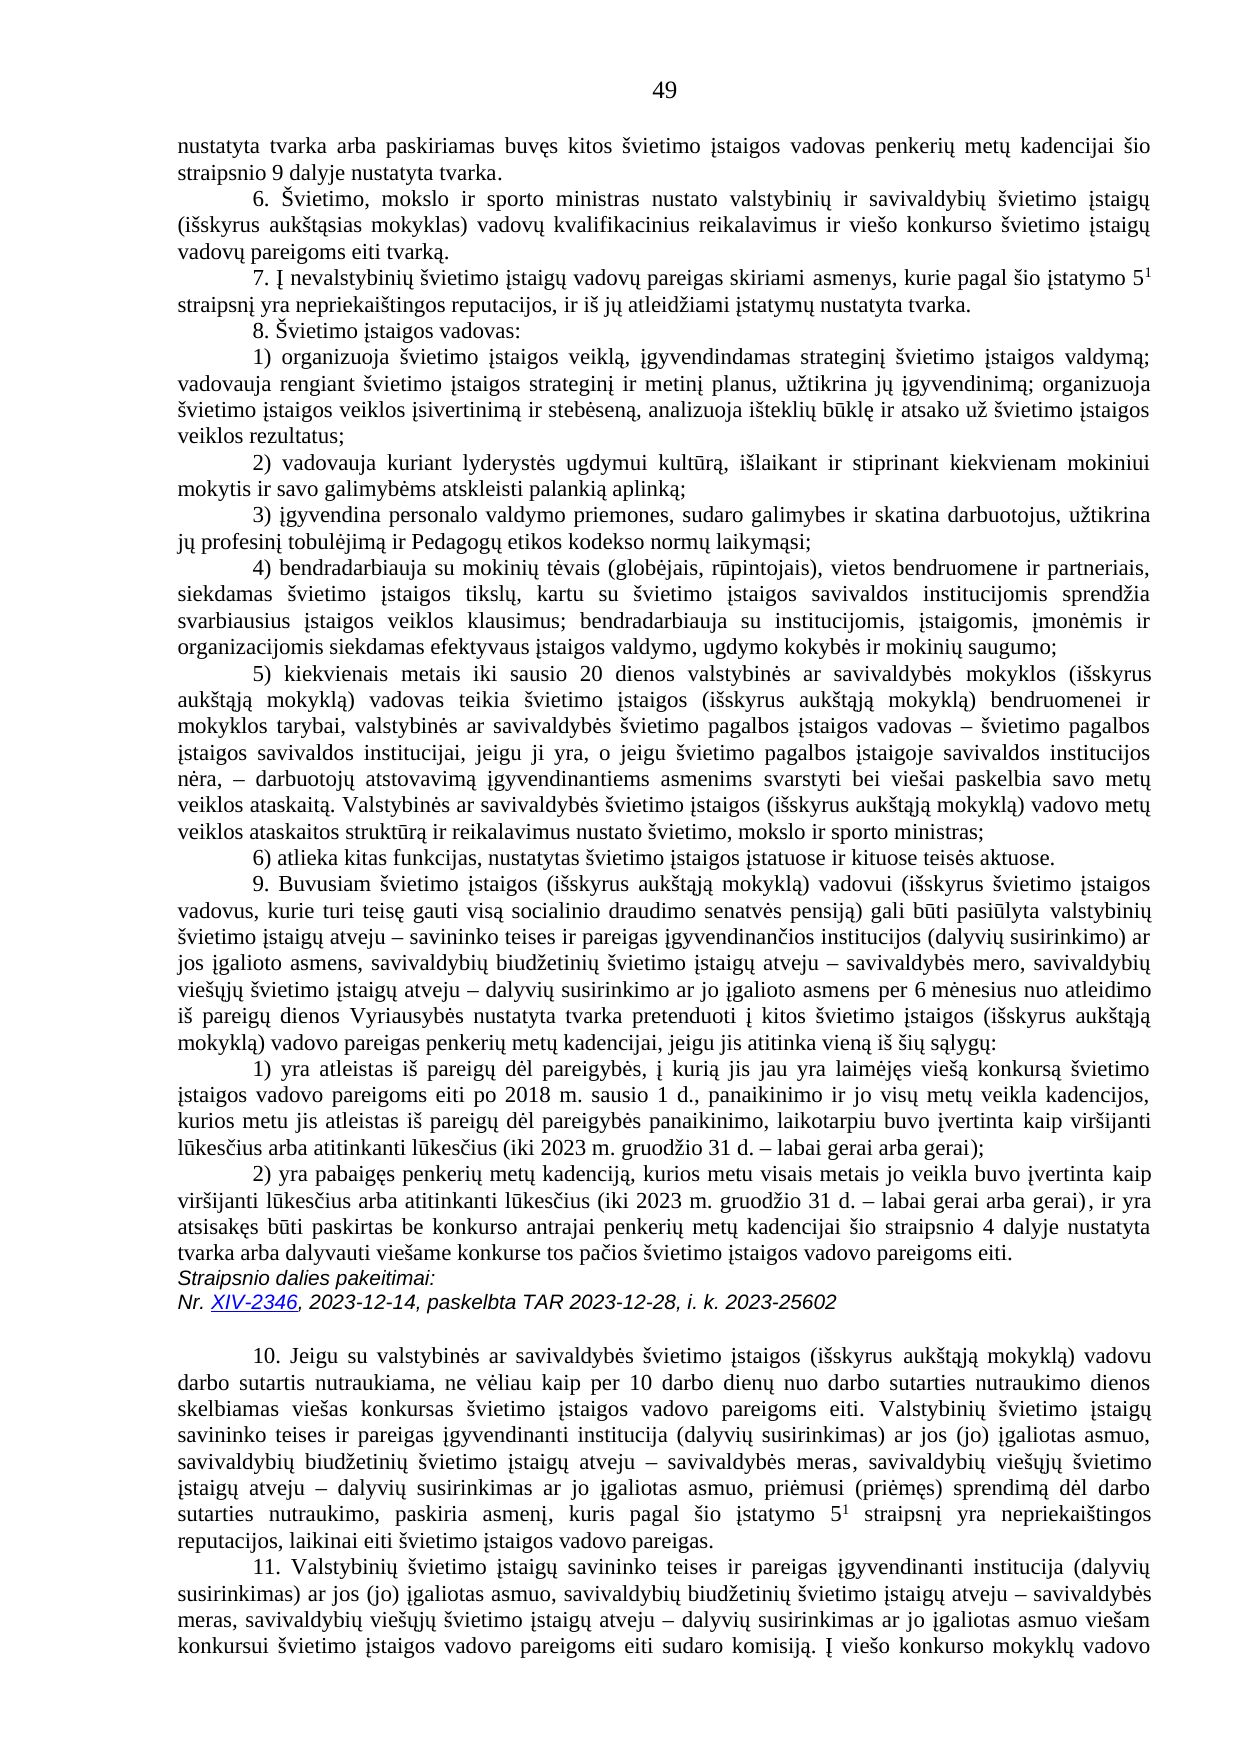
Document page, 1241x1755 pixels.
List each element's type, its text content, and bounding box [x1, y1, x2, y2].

text 4) bendradarbiauja su mokinių tėvais (globėjais, rūpintojais), vietos bendruomene ir partneriais, siekdamas švietimo įstaigos tikslų, kartu su švietimo įstaigos savivaldos institucijomis sprendžia svarbiausius įstaigos veiklos klausimus; bendradarbiauja su institucijomis, įstaigomis, įmonėmis ir organizacijomis siekdamas efektyvaus įstaigos valdymo, ugdymo kokybės ir mokinių saugumo; [177, 554, 1152, 659]
text 2) vadovauja kuriant lyderystės ugdymui kultūrą, išlaikant ir stiprinant kiekvienam mokiniui mokytis ir savo galimybėms atskleisti palankią aplinką; [177, 449, 1152, 501]
text 8. Švietimo įstaigos vadovas: [177, 317, 1152, 343]
text 11. Valstybinių švietimo įstaigų savininko teises ir pareigas įgyvendinanti institucija (dalyvių susirinkimas) ar jos (jo) įgaliotas asmuo, savivaldybių biudžetinių švietimo įstaigų atveju – savivaldybės meras, savivaldybių viešųjų švietimo įstaigų atveju – dalyvių susirinkimas ar jo įgaliotas asmuo viešam konkursui švietimo įstaigos vadovo pareigoms eiti sudaro komisiją. Į viešo konkurso mokyklų vadovo [177, 1553, 1152, 1659]
text Straipsnio dalies pakeitimai: [177, 1266, 1152, 1290]
text 1) yra atleistas iš pareigų dėl pareigybės, į kurią jis jau yra laimėjęs viešą konkursą švietimo įstaigos vadovo pareigoms eiti po 2018 m. sausio 1 d., panaikinimo ir jo visų metų veikla kadencijos, kurios metu jis atleistas iš pareigų dėl pareigybės panaikinimo, laikotarpiu buvo įvertinta kaip viršijanti lūkesčius arba atitinkanti lūkesčius (iki 2023 m. gruodžio 31 d. – labai gerai arba gerai); [177, 1055, 1152, 1160]
text 1) organizuoja švietimo įstaigos veiklą, įgyvendindamas strateginį švietimo įstaigos valdymą; vadovauja rengiant švietimo įstaigos strateginį ir metinį planus, užtikrina jų įgyvendinimą; organizuoja švietimo įstaigos veiklos įsivertinimą ir stebėseną, analizuoja išteklių būklę ir atsako už švietimo įstaigos veiklos rezultatus; [177, 343, 1152, 449]
text nustatyta tvarka arba paskiriamas buvęs kitos švietimo įstaigos vadovas penkerių metų kadencijai šio straipsnio 9 dalyje nustatyta tvarka. [177, 132, 1152, 185]
text 10. Jeigu su valstybinės ar savivaldybės švietimo įstaigos (išskyrus aukštąją mokyklą) vadovu darbo sutartis nutraukiama, ne vėliau kaip per 10 darbo dienų nuo darbo sutarties nutraukimo dienos skelbiamas viešas konkursas švietimo įstaigos vadovo pareigoms eiti. Valstybinių švietimo įstaigų savininko teises ir pareigas įgyvendinanti institucija (dalyvių susirinkimas) ar jos (jo) įgaliotas asmuo, savivaldybių biudžetinių švietimo įstaigų atveju – savivaldybės meras, savivaldybių viešųjų švietimo įstaigų atveju – dalyvių susirinkimas ar jo įgaliotas asmuo, priėmusi (priėmęs) sprendimą dėl darbo sutarties nutraukimo, paskiria asmenį, kuris pagal šio įstatymo 51 straipsnį yra nepriekaištingos reputacijos, laikinai eiti švietimo įstaigos vadovo pareigas. [177, 1342, 1152, 1553]
text 3) įgyvendina personalo valdymo priemones, sudaro galimybes ir skatina darbuotojus, užtikrina jų profesinį tobulėjimą ir Pedagogų etikos kodekso normų laikymąsi; [177, 501, 1152, 554]
text 2) yra pabaigęs penkerių metų kadenciją, kurios metu visais metais jo veikla buvo įvertinta kaip viršijanti lūkesčius arba atitinkanti lūkesčius (iki 2023 m. gruodžio 31 d. – labai gerai arba gerai), ir yra atsisakęs būti paskirtas be konkurso antrajai penkerių metų kadencijai šio straipsnio 4 dalyje nustatyta tvarka arba dalyvauti viešame konkurse tos pačios švietimo įstaigos vadovo pareigoms eiti. [177, 1160, 1152, 1266]
text 6) atlieka kitas funkcijas, nustatytas švietimo įstaigos įstatuose ir kituose teisės aktuose. [177, 844, 1152, 870]
text 7. Į nevalstybinių švietimo įstaigų vadovų pareigas skiriami asmenys, kurie pagal šio įstatymo 51 straipsnį yra nepriekaištingos reputacijos, ir iš jų atleidžiami įstatymų nustatyta tvarka. [177, 264, 1152, 317]
text 9. Buvusiam švietimo įstaigos (išskyrus aukštąją mokyklą) vadovui (išskyrus švietimo įstaigos vadovus, kurie turi teisę gauti visą socialinio draudimo senatvės pensiją) gali būti pasiūlyta valstybinių švietimo įstaigų atveju – savininko teises ir pareigas įgyvendinančios institucijos (dalyvių susirinkimo) ar jos įgalioto asmens, savivaldybių biudžetinių švietimo įstaigų atveju – savivaldybės mero, savivaldybių viešųjų švietimo įstaigų atveju – dalyvių susirinkimo ar jo įgalioto asmens per 6 mėnesius nuo atleidimo iš pareigų dienos Vyriausybės nustatyta tvarka pretenduoti į kitos švietimo įstaigos (išskyrus aukštąją mokyklą) vadovo pareigas penkerių metų kadencijai, jeigu jis atitinka vieną iš šių sąlygų: [177, 870, 1152, 1055]
text Nr. XIV-2346, 2023-12-14, paskelbta TAR 2023-12-28, i. k. 2023-25602 [177, 1290, 1152, 1314]
text 6. Švietimo, mokslo ir sporto ministras nustato valstybinių ir savivaldybių švietimo įstaigų (išskyrus aukštąsias mokyklas) vadovų kvalifikacinius reikalavimus ir viešo konkurso švietimo įstaigų vadovų pareigoms eiti tvarką. [177, 185, 1152, 264]
text 5) kiekvienais metais iki sausio 20 dienos valstybinės ar savivaldybės mokyklos (išskyrus aukštąją mokyklą) vadovas teikia švietimo įstaigos (išskyrus aukštąją mokyklą) bendruomenei ir mokyklos tarybai, valstybinės ar savivaldybės švietimo pagalbos įstaigos vadovas – švietimo pagalbos įstaigos savivaldos institucijai, jeigu ji yra, o jeigu švietimo pagalbos įstaigoje savivaldos institucijos nėra, – darbuotojų atstovavimą įgyvendinantiems asmenims svarstyti bei viešai paskelbia savo metų veiklos ataskaitą. Valstybinės ar savivaldybės švietimo įstaigos (išskyrus aukštąją mokyklą) vadovo metų veiklos ataskaitos struktūrą ir reikalavimus nustato švietimo, mokslo ir sporto ministras; [177, 659, 1152, 844]
